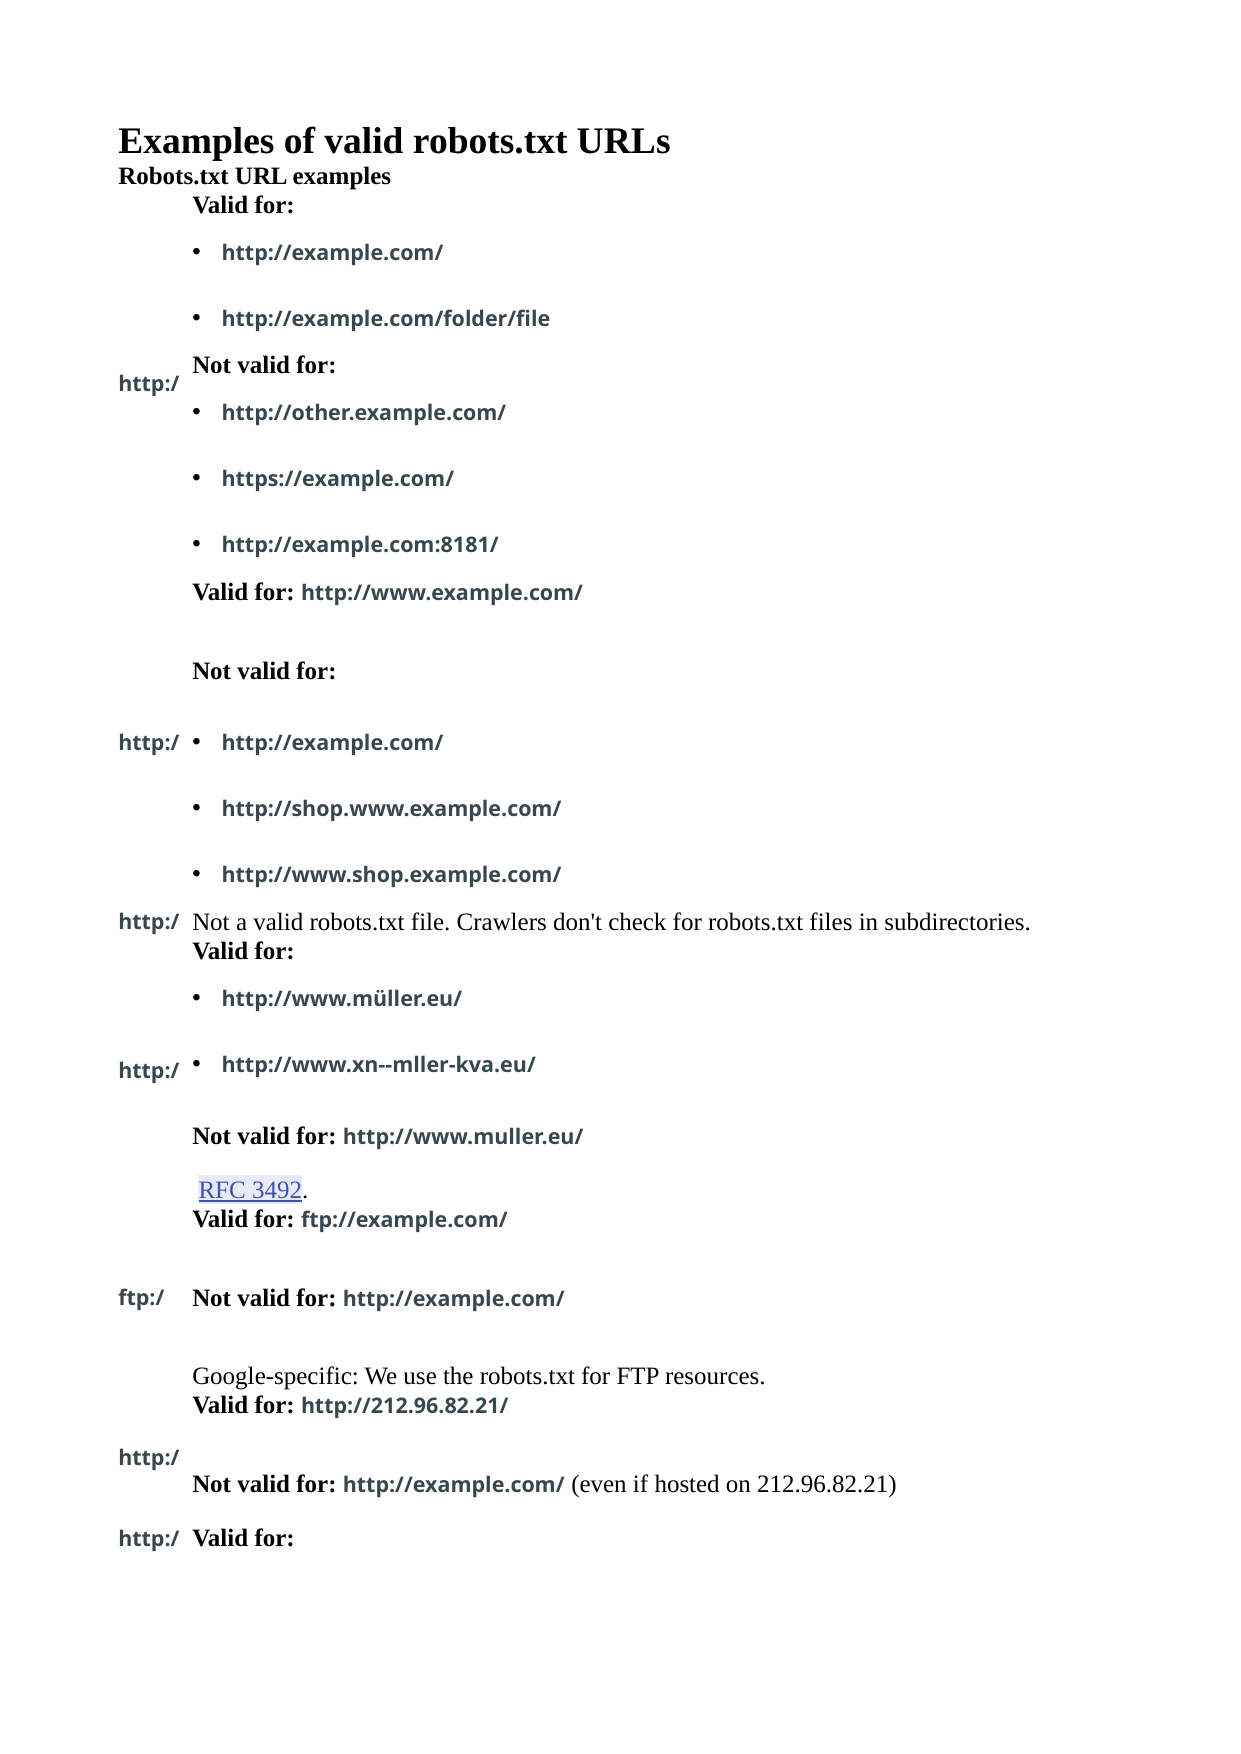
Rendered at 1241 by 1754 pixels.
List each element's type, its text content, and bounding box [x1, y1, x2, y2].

table_cell Not a valid robots.txt file. Crawlers don't check for robots.txt files in subdirectories. [192, 907, 1039, 936]
table_cell Valid for: ftp://example.com/ Not valid for: http://example.com/ Google-specific: We use the robots.txt for FTP resources. [192, 1204, 1039, 1390]
table_cell http:/ [118, 1390, 192, 1523]
table_cell http:/ [118, 190, 192, 577]
subtitle Examples of valid robots.txt URLs [118, 118, 1122, 161]
table_cell ftp:/ [118, 1204, 192, 1390]
table_cell Valid for: http://example.com/ http://example.com/folder/file Not valid for: http://other.example.com/ https://example.com/ http://example.com:8181/ [192, 190, 1039, 577]
table_cell http:/ [118, 1523, 192, 1576]
table_cell Valid for: http://example.com:80/ http://example.com/ Not valid for: http://example.com:81/ [portnumbers]. [192, 1523, 1039, 1576]
table_cell Valid for: http://www.müller.eu/ http://www.xn--mller-kva.eu/ Not valid for: http://www.muller.eu/ RFC 3492. [192, 936, 1039, 1204]
table_cell http:/ [118, 577, 192, 907]
table_cell Valid for: http://212.96.82.21/ Not valid for: http://example.com/ (even if hosted on 212.96.82.21) [192, 1390, 1039, 1523]
table_cell http:/ [118, 907, 192, 936]
table_cell http:/ [118, 936, 192, 1204]
table_cell Valid for: http://www.example.com/ Not valid for: http://example.com/ http://shop.www.example.com/ http://www.shop.example.com/ [192, 577, 1039, 907]
table_header Robots.txt URL examples [118, 161, 1039, 190]
